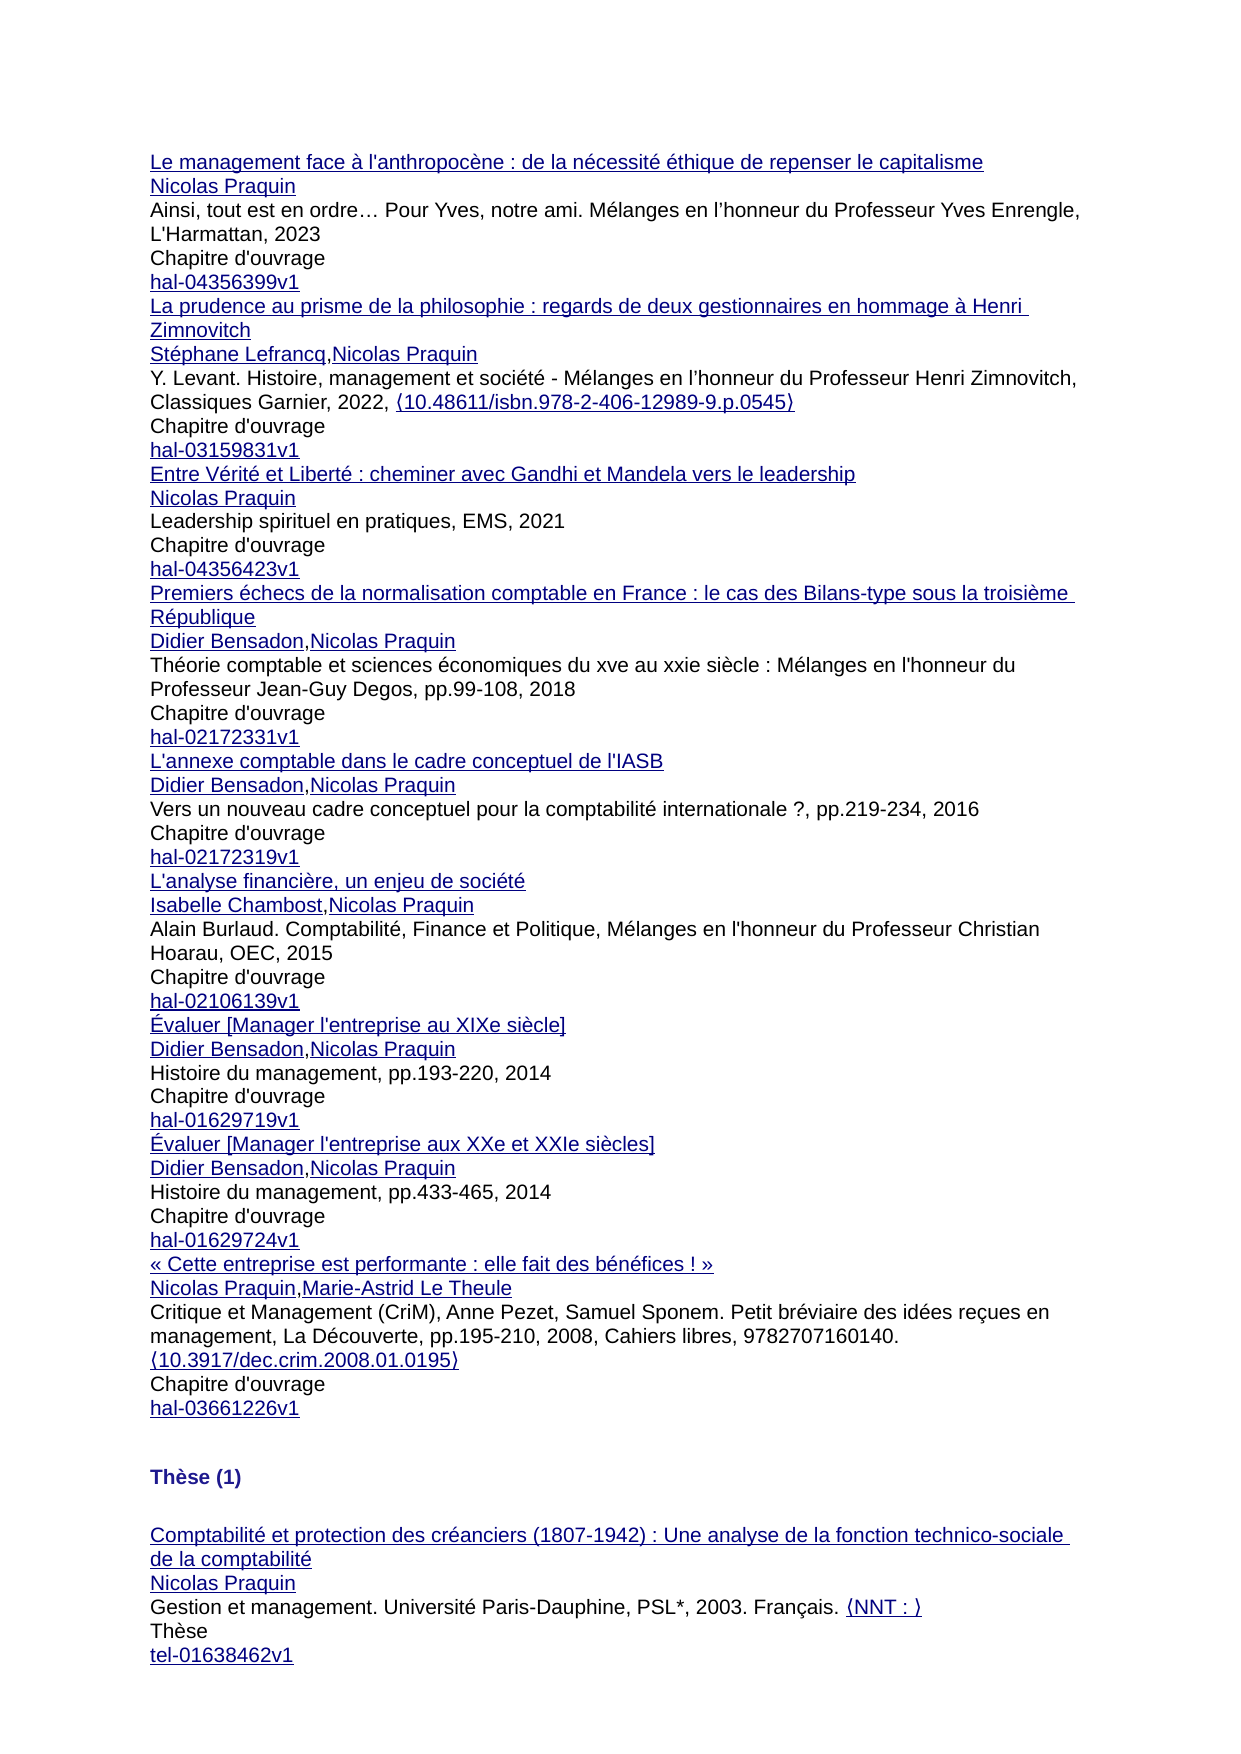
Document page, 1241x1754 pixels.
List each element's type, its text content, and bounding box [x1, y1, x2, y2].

table_header Le management face à l'anthropocène : de la nécessité éthique de repenser le capitalisme Nicolas Praquin Ainsi, tout est en ordre… Pour Yves, notre ami. Mélanges en l’honneur du Professeur Yves Enrengle, L'Harmattan, 2023 Chapitre d'ouvrage hal-04356399v1 [150, 150, 1090, 294]
table_cell L'analyse financière, un enjeu de société Isabelle Chambost,Nicolas Praquin Alain Burlaud. Comptabilité, Finance et Politique, Mélanges en l'honneur du Professeur Christian Hoarau, OEC, 2015 Chapitre d'ouvrage hal-02106139v1 [150, 869, 1090, 1012]
table_cell « Cette entreprise est performante : elle fait des bénéfices ! » Nicolas Praquin,Marie-Astrid Le Theule Critique et Management (CriM), Anne Pezet, Samuel Sponem. Petit bréviaire des idées reçues en management, La Découverte, pp.195-210, 2008, Cahiers libres, 9782707160140. ⟨10.3917/dec.crim.2008.01.0195⟩ Chapitre d'ouvrage hal-03661226v1 [150, 1252, 1090, 1420]
table_cell Évaluer [Manager l'entreprise aux XXe et XXIe siècles] Didier Bensadon,Nicolas Praquin Histoire du management, pp.433-465, 2014 Chapitre d'ouvrage hal-01629724v1 [150, 1132, 1090, 1252]
table_cell L'annexe comptable dans le cadre conceptuel de l'IASB Didier Bensadon,Nicolas Praquin Vers un nouveau cadre conceptuel pour la comptabilité internationale ?, pp.219-234, 2016 Chapitre d'ouvrage hal-02172319v1 [150, 749, 1090, 869]
subtitle Thèse (1) [150, 1464, 1090, 1488]
table_header Comptabilité et protection des créanciers (1807-1942) : Une analyse de la fonction technico-sociale de la comptabilité Nicolas Praquin Gestion et management. Université Paris-Dauphine, PSL*, 2003. Français. ⟨NNT : ⟩ Thèse tel-01638462v1 [150, 1523, 1090, 1667]
table_cell Évaluer [Manager l'entreprise au XIXe siècle] Didier Bensadon,Nicolas Praquin Histoire du management, pp.193-220, 2014 Chapitre d'ouvrage hal-01629719v1 [150, 1013, 1090, 1132]
table_cell Premiers échecs de la normalisation comptable en France : le cas des Bilans-type sous la troisième République Didier Bensadon,Nicolas Praquin Théorie comptable et sciences économiques du xve au xxie siècle : Mélanges en l'honneur du Professeur Jean-Guy Degos, pp.99-108, 2018 Chapitre d'ouvrage hal-02172331v1 [150, 581, 1090, 749]
table_cell La prudence au prisme de la philosophie : regards de deux gestionnaires en hommage à Henri Zimnovitch Stéphane Lefrancq,Nicolas Praquin Y. Levant. Histoire, management et société - Mélanges en l’honneur du Professeur Henri Zimnovitch, Classiques Garnier, 2022, ⟨10.48611/isbn.978-2-406-12989-9.p.0545⟩ Chapitre d'ouvrage hal-03159831v1 [150, 294, 1090, 461]
table_cell Entre Vérité et Liberté : cheminer avec Gandhi et Mandela vers le leadership Nicolas Praquin Leadership spirituel en pratiques, EMS, 2021 Chapitre d'ouvrage hal-04356423v1 [150, 461, 1090, 581]
